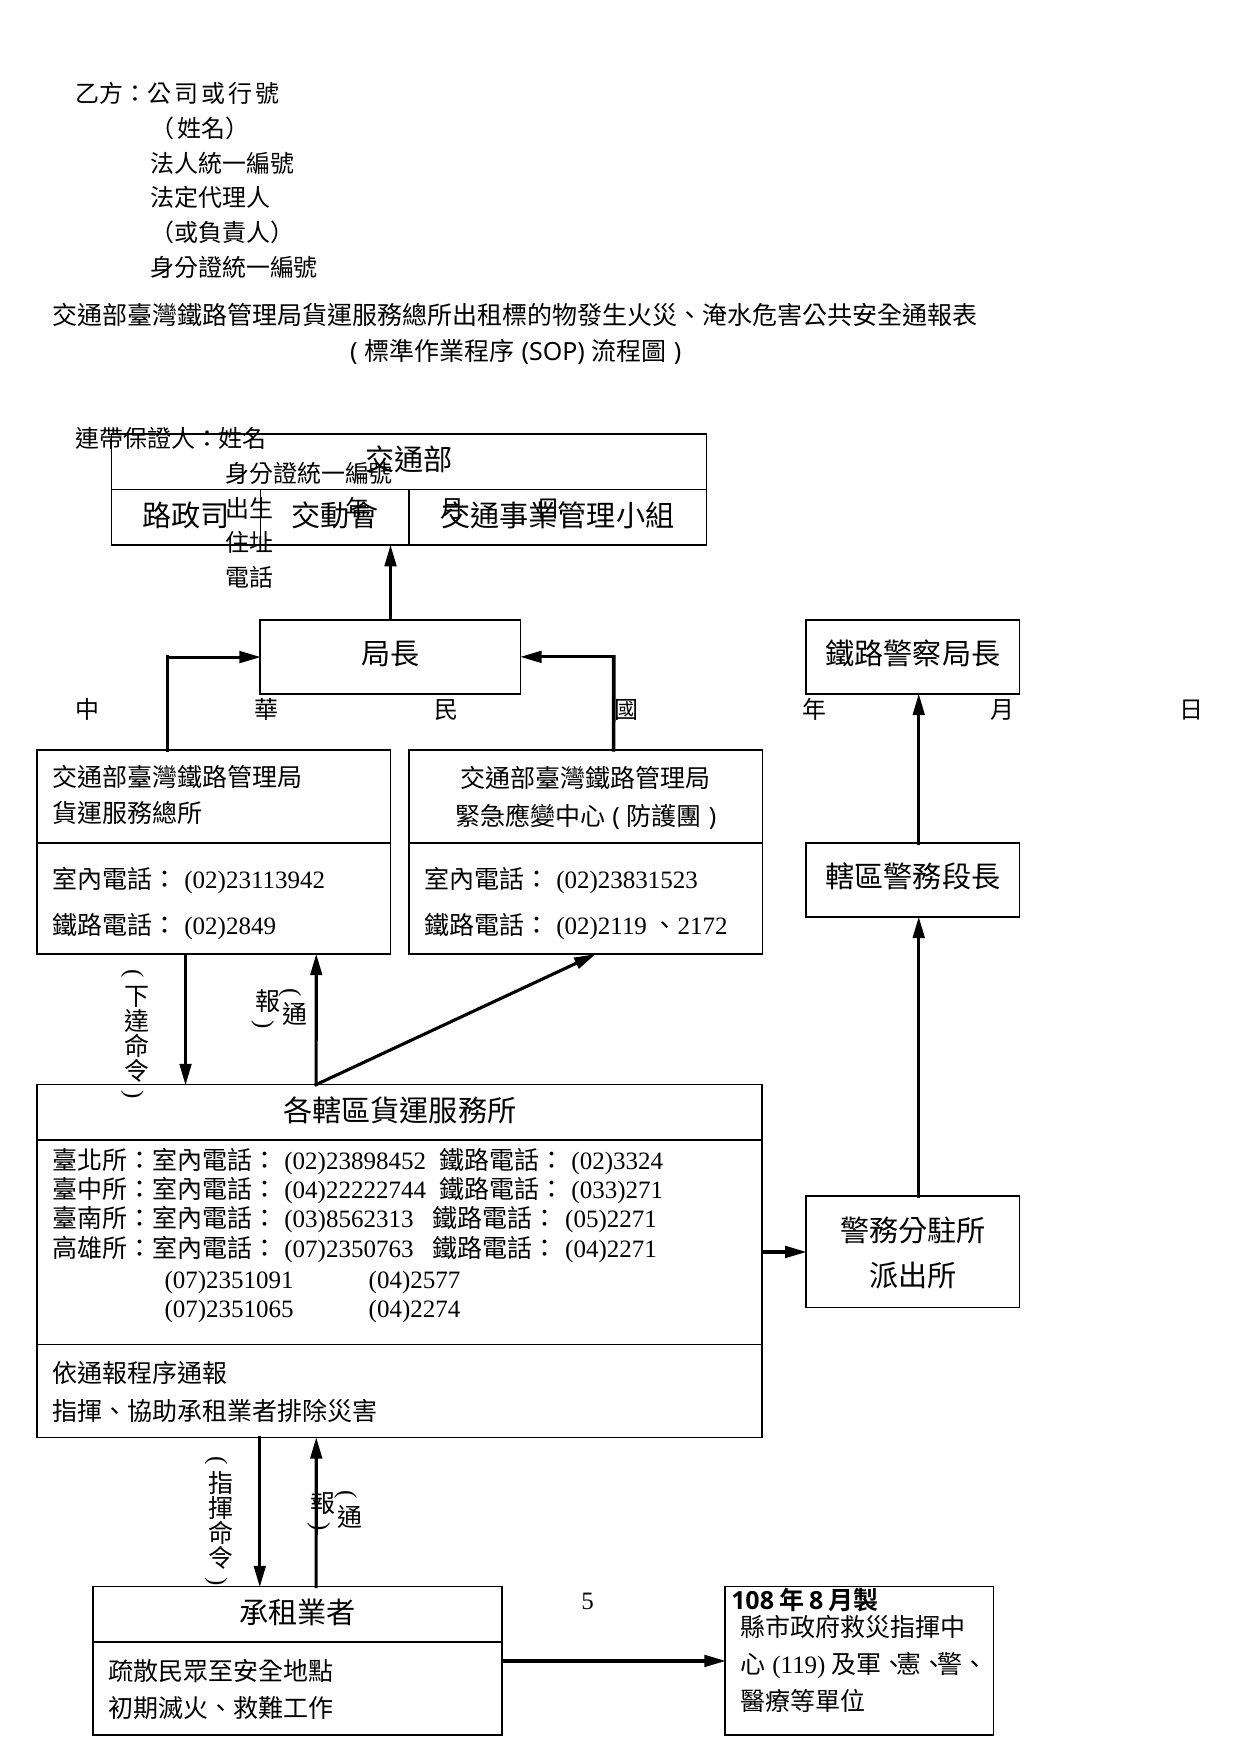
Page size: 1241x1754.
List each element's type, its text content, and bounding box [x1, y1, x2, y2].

text 電話 [225, 558, 389, 593]
text 住址 [261, 524, 408, 544]
text （或負責人） [150, 214, 1165, 248]
text 出生 年 月 日 [261, 490, 408, 524]
text 出生 年 月 日 [225, 490, 260, 524]
text 法定代理人 [150, 179, 1165, 214]
text 住址 [391, 524, 1165, 558]
text 出生 年 月 日 [410, 490, 706, 524]
text 連帶保證人：姓名 [75, 420, 1165, 454]
text 國 年 [616, 691, 918, 726]
text 中 [75, 691, 166, 726]
text 身分證統一編號 [150, 248, 1165, 283]
text 華 民 [169, 691, 611, 726]
text 住址 [410, 524, 706, 544]
text （姓名） [150, 110, 1165, 144]
text 出生 年 月 日 [150, 283, 1165, 318]
text 住址 [225, 546, 390, 558]
text 月 日 [920, 691, 1205, 726]
text 住址 [225, 524, 260, 544]
text [707, 454, 1165, 489]
text 乙方：公司或行號 [75, 75, 1165, 110]
text 法人統一編號 [150, 144, 1165, 179]
text [392, 558, 1165, 593]
text 住址 [994, 318, 1165, 352]
text 身分證統一編號 [225, 454, 706, 489]
text 電話 [994, 352, 1165, 387]
text 出生 年 月 日 [707, 489, 1165, 524]
